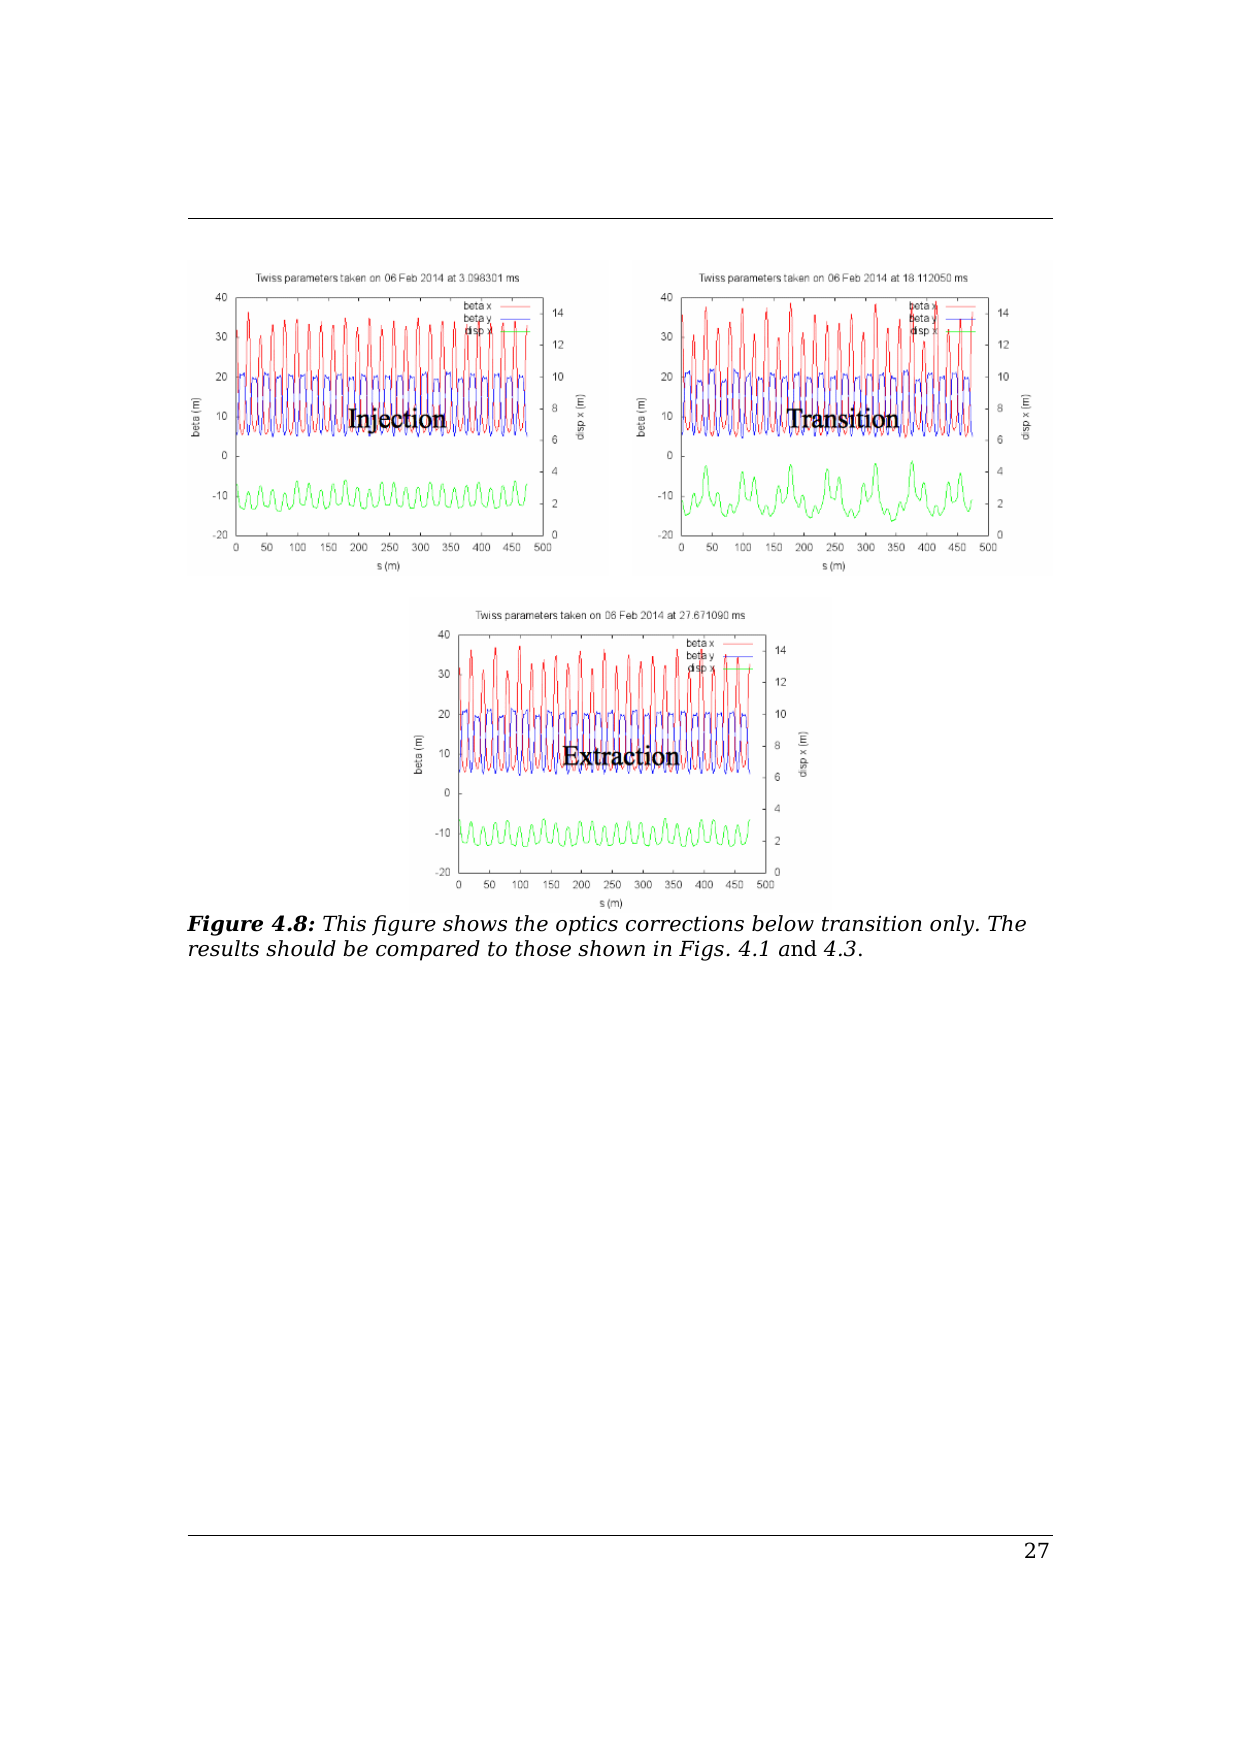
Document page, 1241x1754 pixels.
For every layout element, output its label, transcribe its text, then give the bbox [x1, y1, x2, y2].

picture [187, 260, 1053, 913]
text Figure 4.8: This figure shows the optics corrections below transition only. The results should be compared to those shown in Figs. 4.1 and 4.3. [187, 913, 1053, 961]
